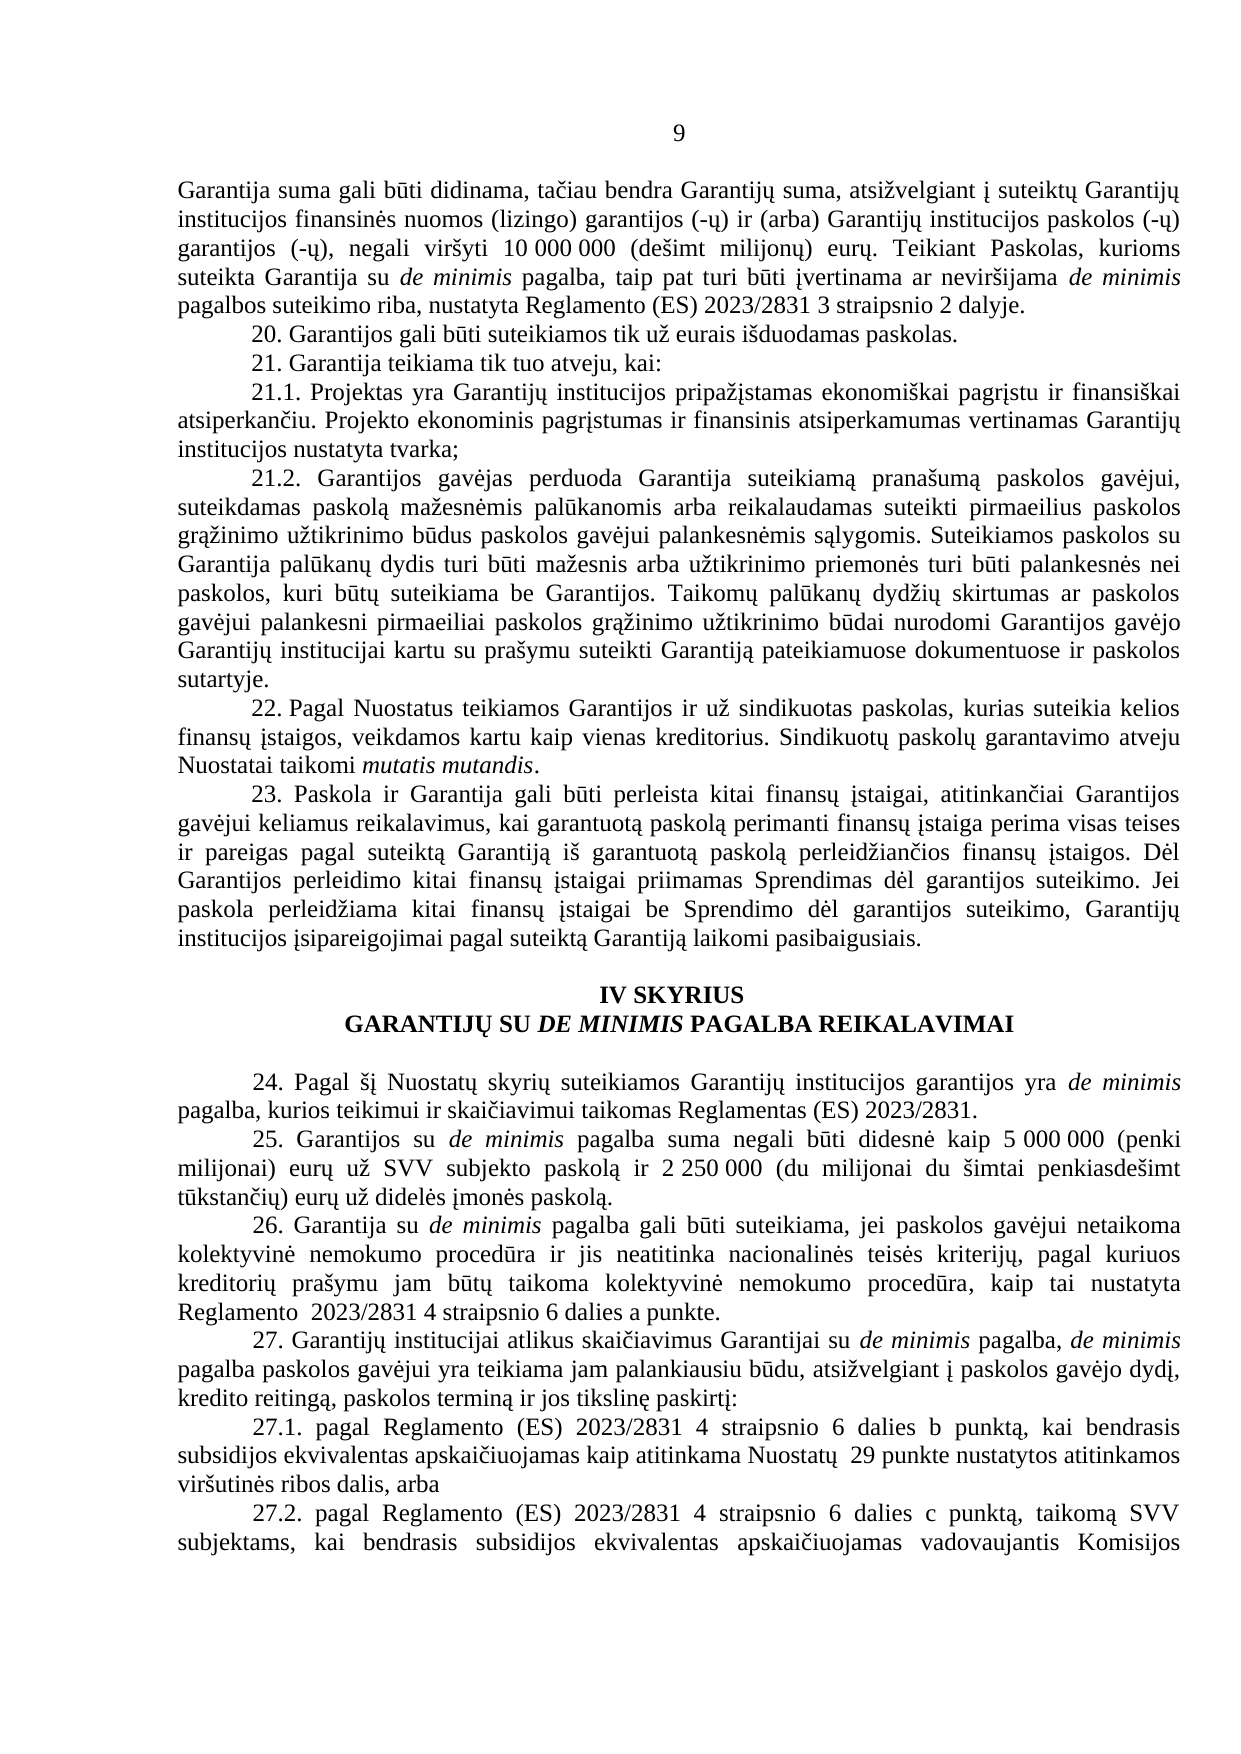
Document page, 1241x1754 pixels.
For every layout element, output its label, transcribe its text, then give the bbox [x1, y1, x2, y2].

text 21. Garantija teikiama tik tuo atveju, kai: [177, 348, 1181, 377]
text 21.2. Garantijos gavėjas perduoda Garantija suteikiamą pranašumą paskolos gavėjui, suteikdamas paskolą mažesnėmis palūkanomis arba reikalaudamas suteikti pirmaeilius paskolos grąžinimo užtikrinimo būdus paskolos gavėjui palankesnėmis sąlygomis. Suteikiamos paskolos su Garantija palūkanų dydis turi būti mažesnis arba užtikrinimo priemonės turi būti palankesnės nei paskolos, kuri būtų suteikiama be Garantijos. Taikomų palūkanų dydžių skirtumas ar paskolos gavėjui palankesni pirmaeiliai paskolos grąžinimo užtikrinimo būdai nurodomi Garantijos gavėjo Garantijų institucijai kartu su prašymu suteikti Garantiją pateikiamuose dokumentuose ir paskolos sutartyje. [177, 463, 1181, 693]
text 23. Paskola ir Garantija gali būti perleista kitai finansų įstaigai, atitinkančiai Garantijos gavėjui keliamus reikalavimus, kai garantuotą paskolą perimanti finansų įstaiga perima visas teises ir pareigas pagal suteiktą Garantiją iš garantuotą paskolą perleidžiančios finansų įstaigos. Dėl Garantijos perleidimo kitai finansų įstaigai priimamas Sprendimas dėl garantijos suteikimo. Jei paskola perleidžiama kitai finansų įstaigai be Sprendimo dėl garantijos suteikimo, Garantijų institucijos įsipareigojimai pagal suteiktą Garantiją laikomi pasibaigusiais. [177, 779, 1181, 952]
text 20. Garantijos gali būti suteikiamos tik už eurais išduodamas paskolas. [177, 319, 1181, 348]
text 27. Garantijų institucijai atlikus skaičiavimus Garantijai su de minimis pagalba, de minimis pagalba paskolos gavėjui yra teikiama jam palankiausiu būdu, atsižvelgiant į paskolos gavėjo dydį, kredito reitingą, paskolos terminą ir jos tikslinę paskirtį: [177, 1326, 1181, 1412]
text 27.2. pagal Reglamento (ES) 2023/2831 4 straipsnio 6 dalies c punktą, taikomą SVV subjektams, kai bendrasis subsidijos ekvivalentas apskaičiuojamas vadovaujantis Komisijos [177, 1498, 1181, 1556]
text GARANTIJŲ SU DE MINIMIS PAGALBA REIKALAVIMAI [177, 1009, 1181, 1038]
text Garantija suma gali būti didinama, tačiau bendra Garantijų suma, atsižvelgiant į suteiktų Garantijų institucijos finansinės nuomos (lizingo) garantijos (-ų) ir (arba) Garantijų institucijos paskolos (-ų) garantijos (-ų), negali viršyti 10 000 000 (dešimt milijonų) eurų. Teikiant Paskolas, kurioms suteikta Garantija su de minimis pagalba, taip pat turi būti įvertinama ar neviršijama de minimis pagalbos suteikimo riba, nustatyta Reglamento (ES) 2023/2831 3 straipsnio 2 dalyje. [177, 176, 1181, 319]
text 26. Garantija su de minimis pagalba gali būti suteikiama, jei paskolos gavėjui netaikoma kolektyvinė nemokumo procedūra ir jis neatitinka nacionalinės teisės kriterijų, pagal kuriuos kreditorių prašymu jam būtų taikoma kolektyvinė nemokumo procedūra, kaip tai nustatyta Reglamento 2023/2831 4 straipsnio 6 dalies a punkte. [177, 1211, 1181, 1326]
text 21.1. Projektas yra Garantijų institucijos pripažįstamas ekonomiškai pagrįstu ir finansiškai atsiperkančiu. Projekto ekonominis pagrįstumas ir finansinis atsiperkamumas vertinamas Garantijų institucijos nustatyta tvarka; [177, 377, 1181, 463]
text IV SKYRIUS [162, 981, 1181, 1009]
text 22. Pagal Nuostatus teikiamos Garantijos ir už sindikuotas paskolas, kurias suteikia kelios finansų įstaigos, veikdamos kartu kaip vienas kreditorius. Sindikuotų paskolų garantavimo atveju Nuostatai taikomi mutatis mutandis. [177, 693, 1181, 779]
text 24. Pagal šį Nuostatų skyrių suteikiamos Garantijų institucijos garantijos yra de minimis pagalba, kurios teikimui ir skaičiavimui taikomas Reglamentas (ES) 2023/2831. [177, 1067, 1181, 1124]
text 27.1. pagal Reglamento (ES) 2023/2831 4 straipsnio 6 dalies b punktą, kai bendrasis subsidijos ekvivalentas apskaičiuojamas kaip atitinkama Nuostatų 29 punkte nustatytos atitinkamos viršutinės ribos dalis, arba [177, 1412, 1181, 1498]
text 25. Garantijos su de minimis pagalba suma negali būti didesnė kaip 5 000 000 (penki milijonai) eurų už SVV subjekto paskolą ir 2 250 000 (du milijonai du šimtai penkiasdešimt tūkstančių) eurų už didelės įmonės paskolą. [177, 1124, 1181, 1211]
